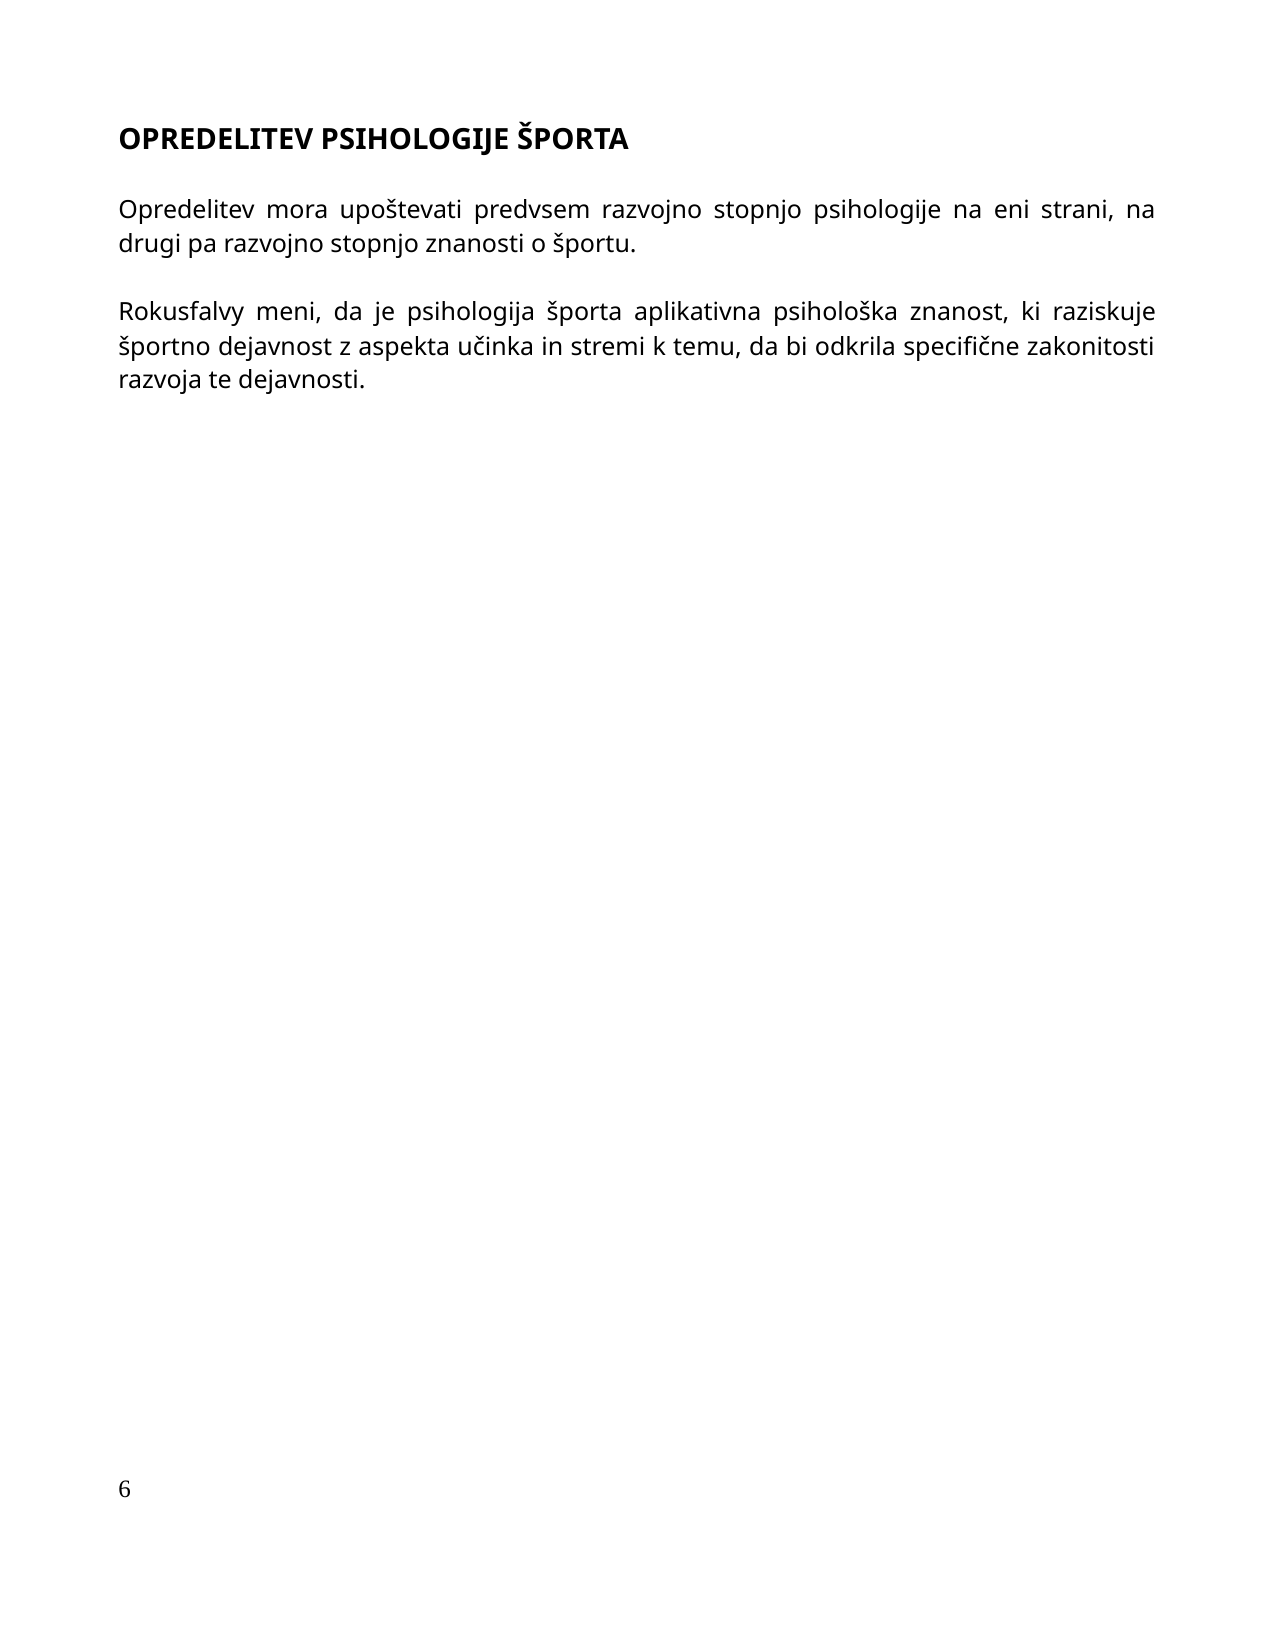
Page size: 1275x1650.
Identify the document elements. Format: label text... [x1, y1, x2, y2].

text Opredelitev mora upoštevati predvsem razvojno stopnjo psihologije na eni strani, na drugi pa razvojno stopnjo znanosti o športu. [118, 192, 1157, 260]
text OPREDELITEV PSIHOLOGIJE ŠPORTA [118, 118, 1157, 158]
text Rokusfalvy meni, da je psihologija športa aplikativna psihološka znanost, ki raziskuje športno dejavnost z aspekta učinka in stremi k temu, da bi odkrila specifične zakonitosti razvoja te dejavnosti. [118, 294, 1157, 396]
